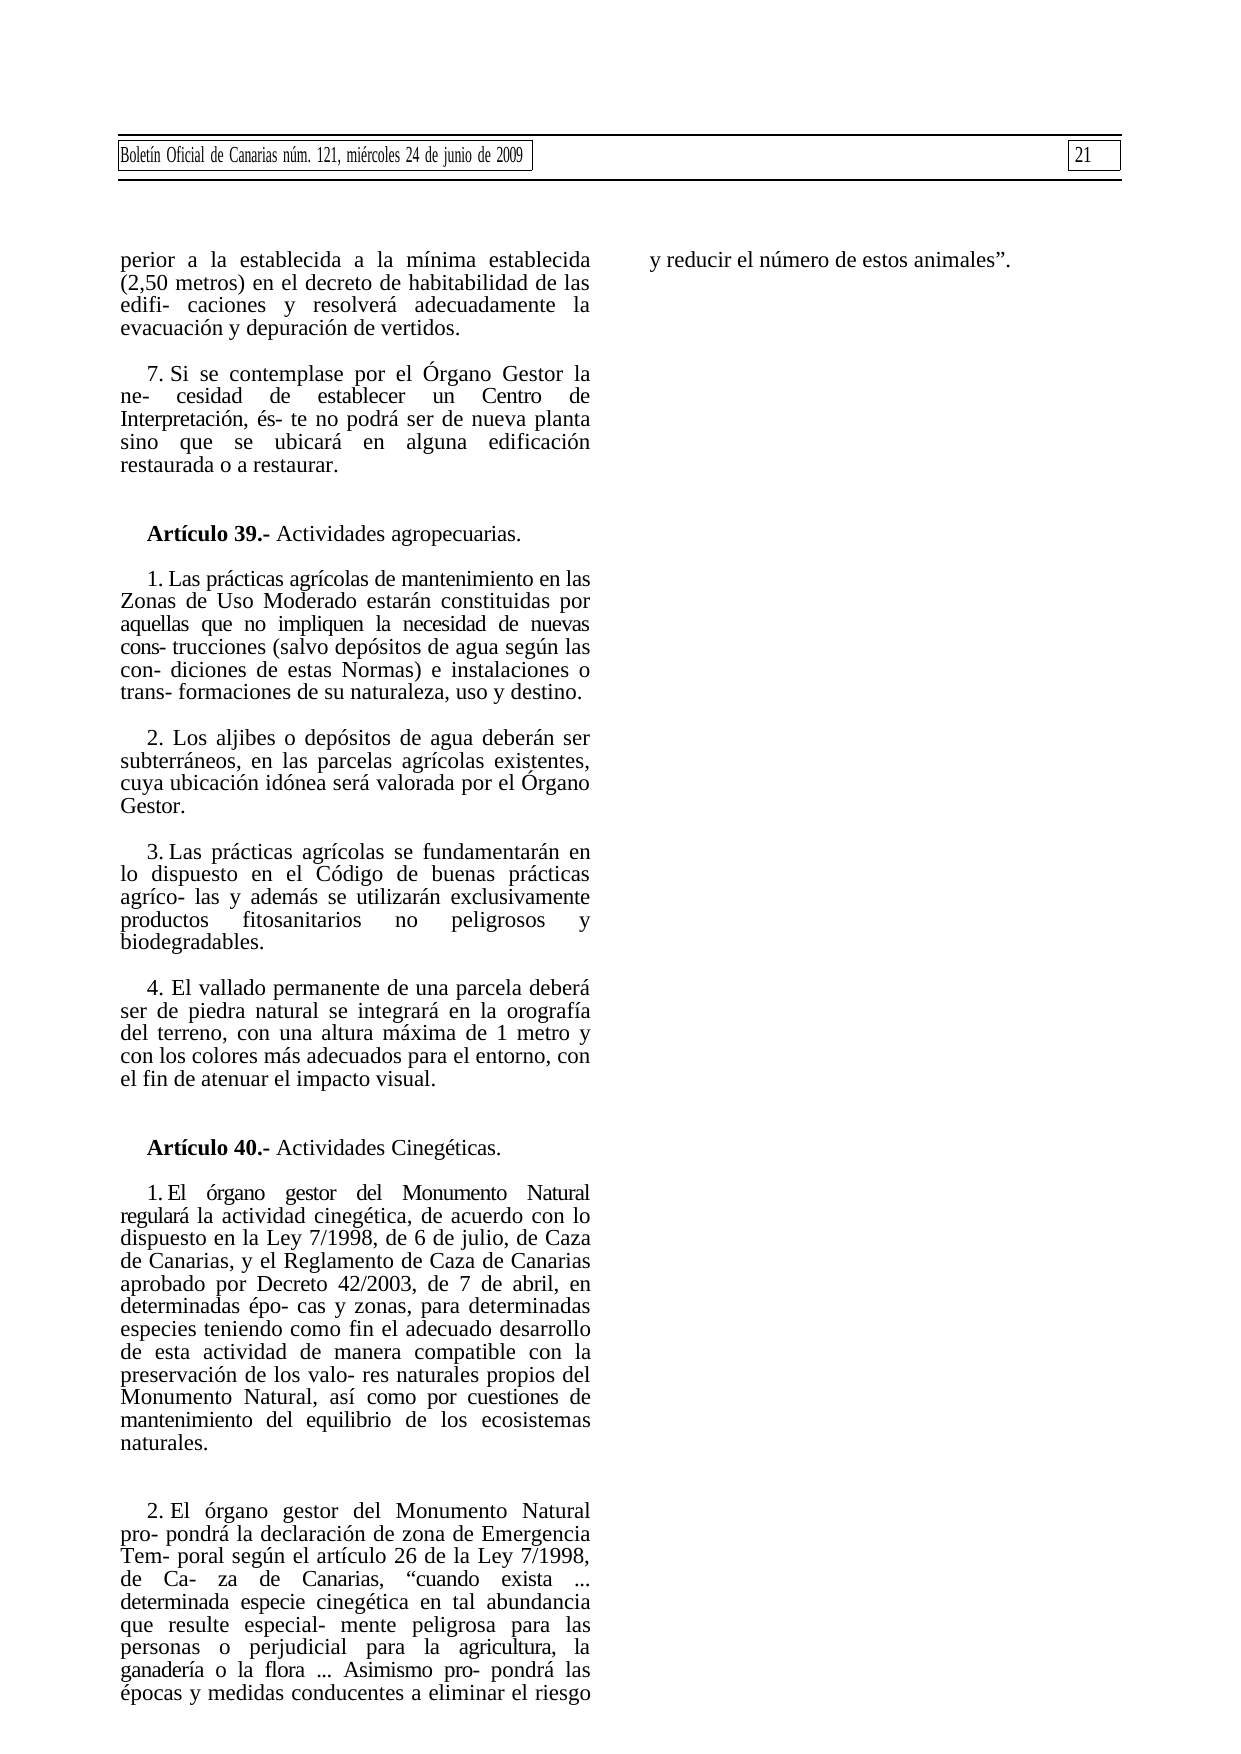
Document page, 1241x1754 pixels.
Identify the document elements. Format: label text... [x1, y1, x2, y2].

list El órgano gestor del Monumento Natural regulará la actividad cinegética, de acuerdo con lo dispuesto en la Ley 7/1998, de 6 de julio, de Caza de Canarias, y el Reglamento de Caza de Canarias aprobado por Decreto 42/2003, de 7 de abril, en determinadas épo- cas y zonas, para determinadas especies teniendo como fin el adecuado desarrollo de esta actividad de manera compatible con la preservación de los valo- res naturales propios del Monumento Natural, así como por cuestiones de mantenimiento del equilibrio de los ecosistemas naturales. [120, 1183, 591, 1455]
text perior a la establecida a la mínima establecida (2,50 metros) en el decreto de habitabilidad de las edifi- caciones y resolverá adecuadamente la evacuación y depuración de vertidos. [120, 250, 591, 341]
list El vallado permanente de una parcela deberá ser de piedra natural se integrará en la orografía del terreno, con una altura máxima de 1 metro y con los colores más adecuados para el entorno, con el fin de atenuar el impacto visual. [120, 978, 591, 1091]
list y reducir el número de estos animales”. [649, 250, 1128, 272]
text Artículo 39.- Actividades agropecuarias. [147, 520, 595, 546]
list El órgano gestor del Monumento Natural pro- pondrá la declaración de zona de Emergencia Tem- poral según el artículo 26 de la Ley 7/1998, de Ca- za de Canarias, “cuando exista ... determinada especie cinegética en tal abundancia que resulte especial- mente peligrosa para las personas o perjudicial para la agricultura, la ganadería o la flora ... Asimismo pro- pondrá las épocas y medidas conducentes a eliminar el riesgo [120, 1501, 591, 1705]
list Las prácticas agrícolas se fundamentarán en lo dispuesto en el Código de buenas prácticas agríco- las y además se utilizarán exclusivamente productos fitosanitarios no peligrosos y biodegradables. [120, 841, 591, 955]
list Las prácticas agrícolas de mantenimiento en las Zonas de Uso Moderado estarán constituidas por aquellas que no impliquen la necesidad de nuevas cons- trucciones (salvo depósitos de agua según las con- diciones de estas Normas) e instalaciones o trans- formaciones de su naturaleza, uso y destino. [120, 569, 591, 705]
list Si se contemplase por el Órgano Gestor la ne- cesidad de establecer un Centro de Interpretación, és- te no podrá ser de nueva planta sino que se ubicará en alguna edificación restaurada o a restaurar. [120, 363, 591, 477]
list Los aljibes o depósitos de agua deberán ser subterráneos, en las parcelas agrícolas existentes, cuya ubicación idónea será valorada por el Órgano Gestor. [120, 728, 591, 818]
text Artículo 40.- Actividades Cinegéticas. [147, 1134, 595, 1161]
